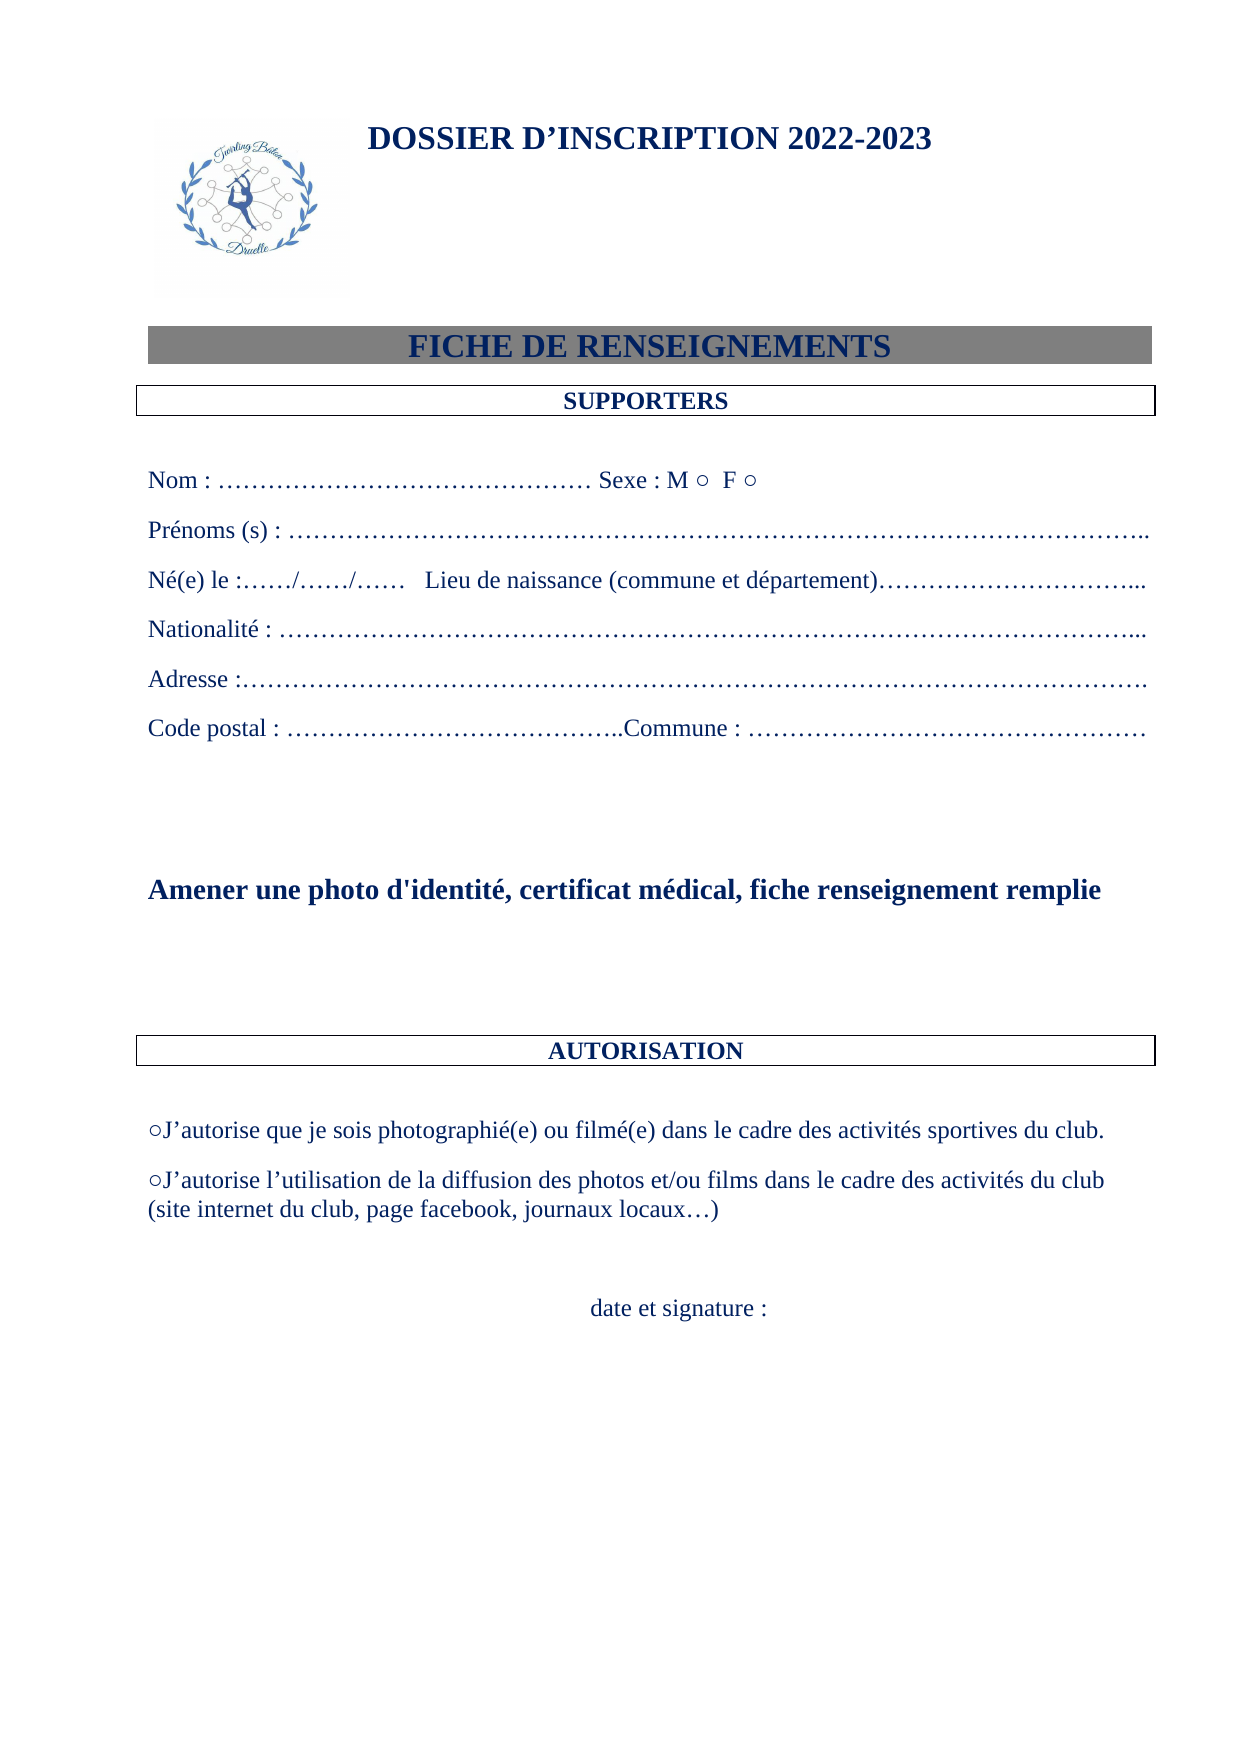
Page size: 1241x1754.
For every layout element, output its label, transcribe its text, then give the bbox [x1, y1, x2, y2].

text Nom : ……………………………………… Sexe : M ○ F ○ [148, 466, 1152, 494]
text Code postal : …………………………………..Commune : ………………………………………… [148, 713, 1152, 742]
table_header SUPPORTERS [137, 386, 1154, 415]
text FICHE DE RENSEIGNEMENTS [148, 326, 1152, 364]
text Nationalité : …………………………………………………………………………………………... [148, 614, 1152, 643]
text DOSSIER D’INSCRIPTION 2022-2023 [350, 118, 1152, 156]
table_header AUTORISATION [137, 1036, 1154, 1065]
text ○J’autorise l’utilisation de la diffusion des photos et/ou films dans le cadre des activités du club (site internet du club, page facebook, journaux locaux…) [148, 1165, 1152, 1222]
text Né(e) le :……/……/…… Lieu de naissance (commune et département)…………………………... [148, 565, 1152, 593]
text Amener une photo d'identité, certificat médical, fiche renseignement remplie [148, 872, 1152, 905]
text Prénoms (s) : ………………………………………………………………………………………….. [148, 515, 1152, 544]
text date et signature : [148, 1293, 1152, 1322]
text Adresse :………………………………………………………………………………………………. [148, 664, 1152, 693]
text ○J’autorise que je sois photographié(e) ou filmé(e) dans le cadre des activités sportives du club. [148, 1115, 1152, 1144]
